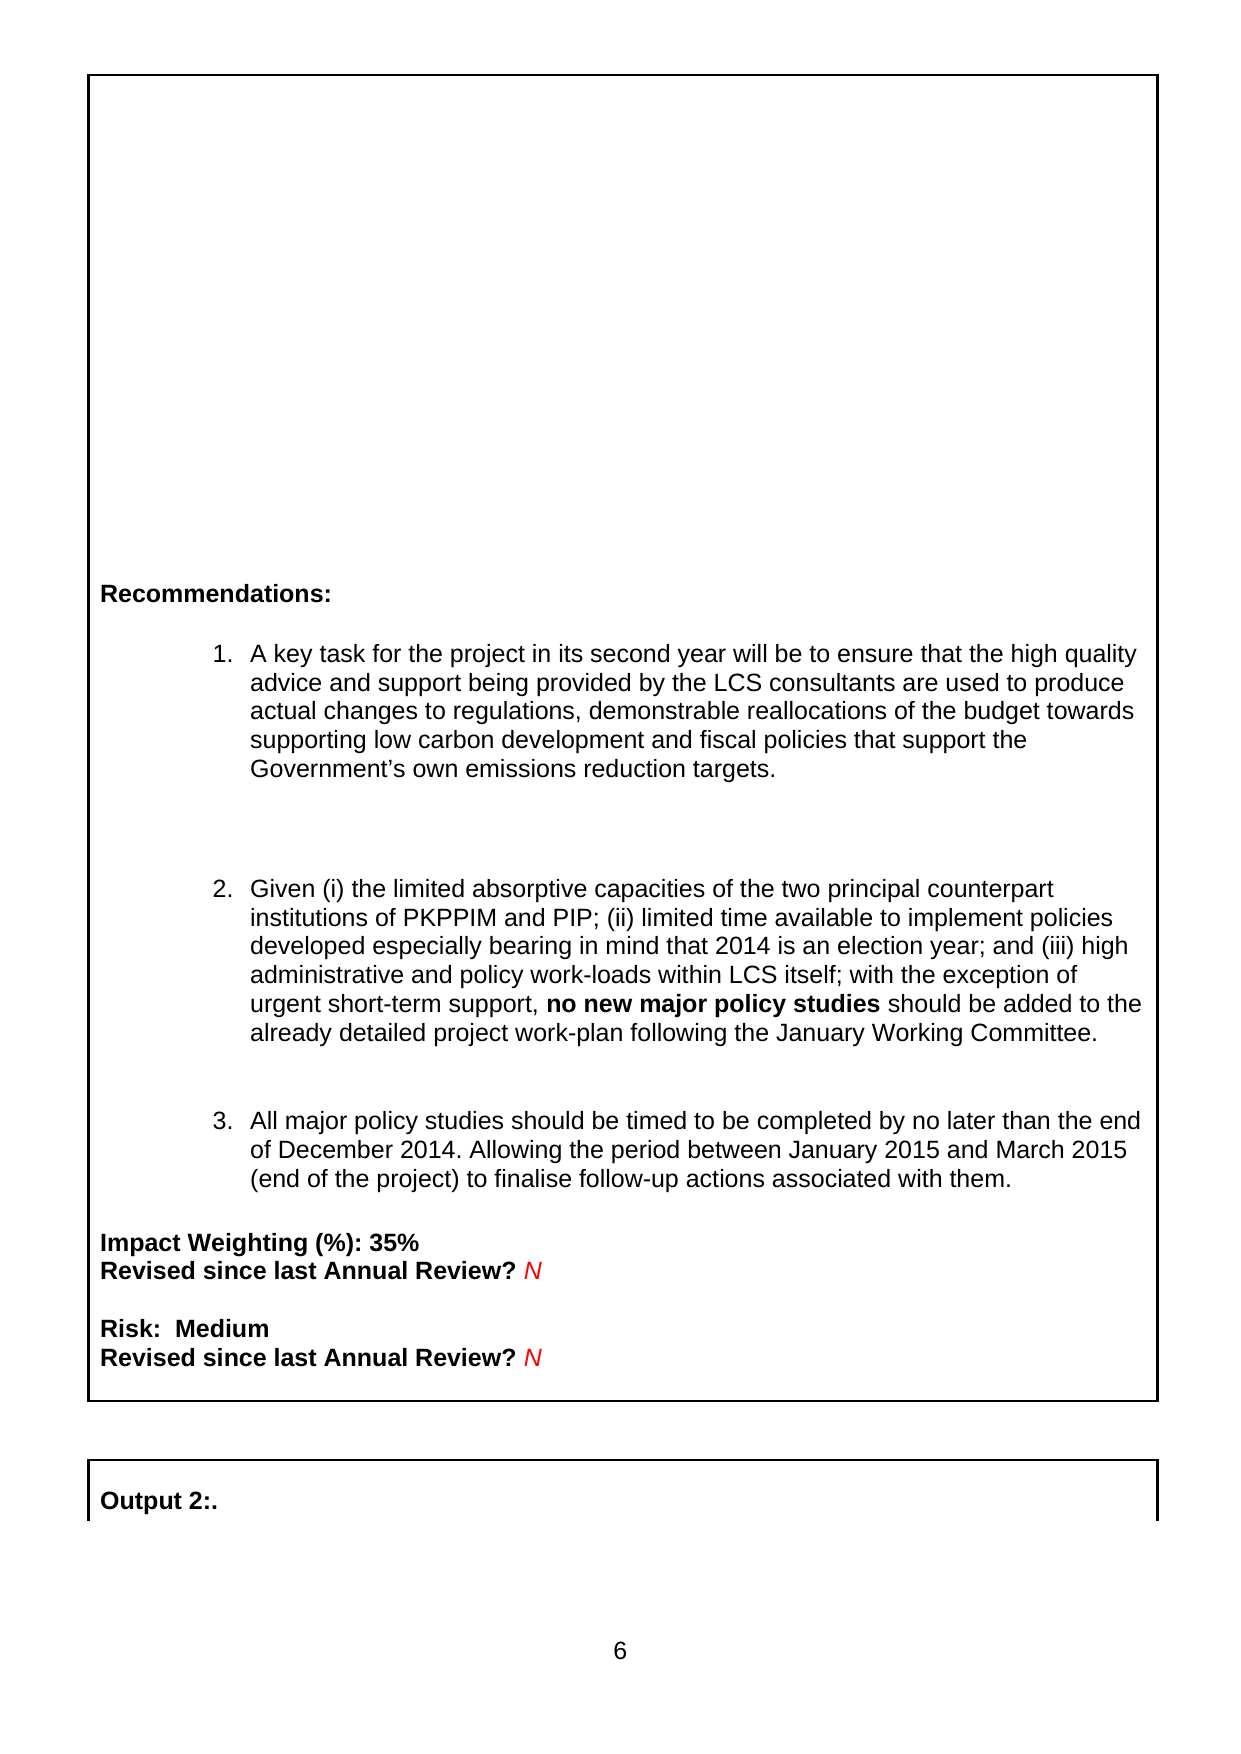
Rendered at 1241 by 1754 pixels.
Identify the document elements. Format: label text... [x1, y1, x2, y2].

table_header Output 2:. [90, 1461, 1156, 1521]
table_cell OUTPUTS MODERATELY EXCEEDED EXPECTATION: Progress against expected results 16. This output aims to: improve the technical basis upon which policies are formulated and generate policy recommendations that result in real policy change; and improve the skills and knowledge of staff who are formulating and implementing policy so that by the end of the programme they are in a position to formulate future policy with less intensive donor support. 17. The first year targets for this output are that it would have: produced at least 4 major policy papers with recommendations by March 2014 to be considered by the Minister of Finance; and deliver at least three capacity building initiatives to the Climate team in the Ministry of Finance (MoF) and relevant wider MoF departments by June 2014. Actual results 18. The project is meeting expectations and is on track to moderately exceed these. Three major policy recommendations have been completed so far: Estimating emissions reductions from kerosene to gas program with a view to scaling the program to non-participating provinces (May 2013); Policy advice and analysis for designing the energy efficiency revolving fund (June 2013); and Policy assessment of scope for scaling up the bio-diesel industry (November 2013). 19. Two further policy recommendations are expected to be completed before the first year target date of March 2014. They include: Review of fiscal policy incentives for solar energy promotion (February 2014); Development of policies for bio-mass / waste to energy credit scheme (February 2014); 20. For the three completed studies, the following changes to regulations and budgets have been observed. 21. Under this output, a number of strategic think-pieces and internal/process focused studies have also been undertaken. These include: Institutional analysis for informing policy development (July 2013) Policy options and recommendations for PKPPIM work priorities (July 2013) 22. These studies do not make a direct contribution to policy change, but are vital for the Ministry of Finance to position itself internally and across government in terms of focusing on priority issues that will support future policy change. Three further studies that are scheduled to be completed by the target date for year 1 that will also support policy work are: Strategy paper for promoting green planning and budgeting (March 2014); Strategy paper for coherent renewable energy policies (March 2014); Strategy paper for coherent energy efficiency policies (March 2014). 23. The target for year 1 on capacity building was to deliver at least 3 technical low carbon training events by June 2014. In preparation for delivering support – the LCS team has undertaken a training needs analysis to identify skill gaps and areas that are necessary for development. 24. LCS has already met and exceeded this target and is well on track to deliver the end of project targets in this area. Capacity building conducted to date is as follows: 1. Cost benefit analysis for climate change, phase 1 by University of Indonesia (October 2013) – 24 Ministry of Finance / PIP participants over 3 days ; 2. Cost benefit analysis for climate change, phase 2 by University of Indonesia (November 2013) – 30 Ministry of Finance/ PIP participants over 3 days; 3. Introduction to Low Carbon, Green Planning and Budgeting and Sustainable Development (December 2013) – 25 Ministry of Finance / PIP participants over 2 days 25. Ten staff from the Ministry of Finance and PIP have been supported to attend external training courses, relevant conferences and study trips. Thirty ministry staff have also been on a two-part tailor-made course on cost benefit analysis and climate change. This training has equipped staff with skills and knowledge to present evidence-based policy options to Ministers. A training evaluation exercise will be undertaken by LCS/UKCCU in April 2014 to determine what type of training is the most effective and use this evaluation to inform training plans for the remainder of the project. Recommendations: A key task for the project in its second year will be to ensure that the high quality advice and support being provided by the LCS consultants are used to produce actual changes to regulations, demonstrable reallocations of the budget towards supporting low carbon development and fiscal policies that support the Government’s own emissions reduction targets. Given (i) the limited absorptive capacities of the two principal counterpart institutions of PKPPIM and PIP; (ii) limited time available to implement policies developed especially bearing in mind that 2014 is an election year; and (iii) high administrative and policy work-loads within LCS itself; with the exception of urgent short-term support, no new major policy studies should be added to the already detailed project work-plan following the January Working Committee. All major policy studies should be timed to be completed by no later than the end of December 2014. Allowing the period between January 2015 and March 2015 (end of the project) to finalise follow-up actions associated with them. Impact Weighting (%): 35% Revised since last Annual Review? N Risk: Medium Revised since last Annual Review? N [90, 76, 1156, 1400]
